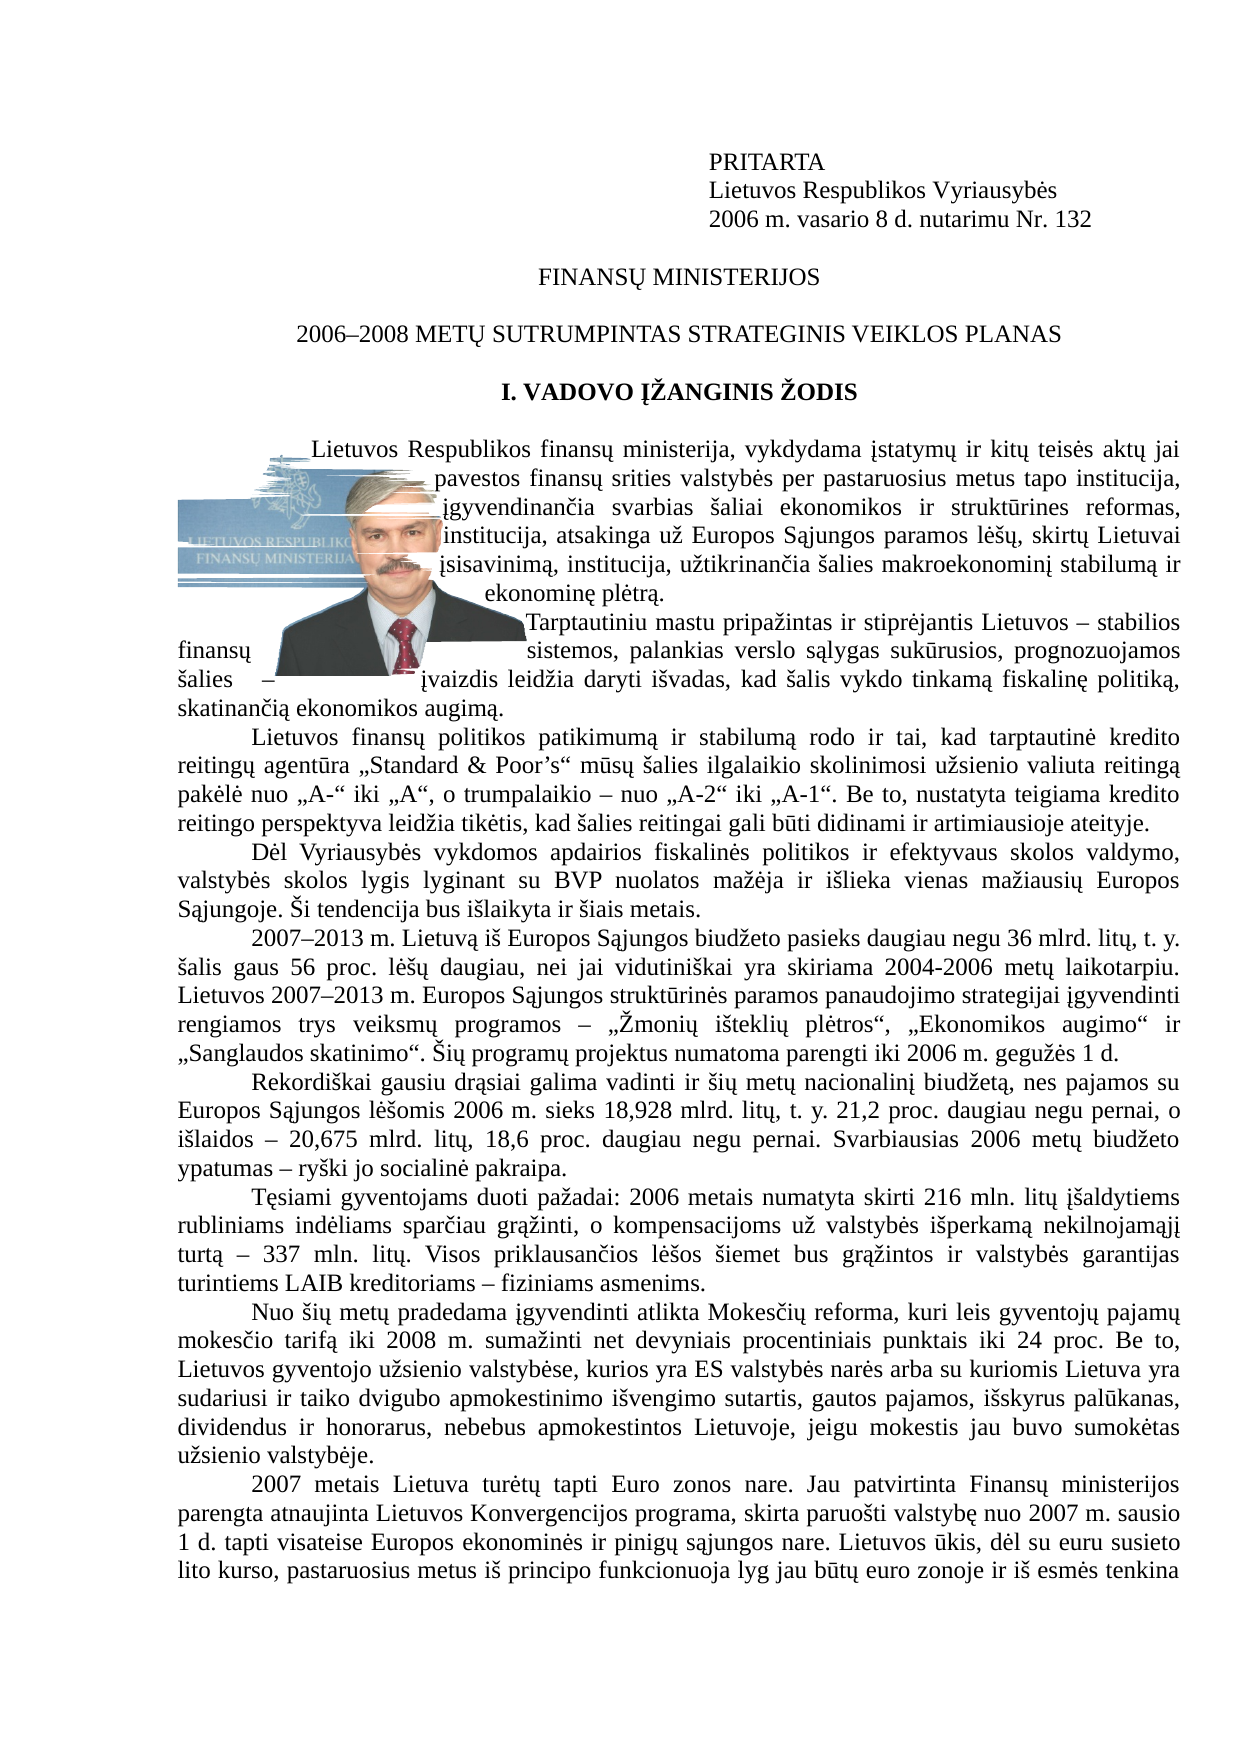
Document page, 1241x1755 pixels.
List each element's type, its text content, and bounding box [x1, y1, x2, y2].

text Lietuvos finansų politikos patikimumą ir stabilumą rodo ir tai, kad tarptautinė kredito reitingų agentūra „Standard & Poor’s“ mūsų šalies ilgalaikio skolinimosi užsienio valiuta reitingą pakėlė nuo „A-“ iki „A“, o trumpalaikio – nuo „A-2“ iki „A-1“. Be to, nustatyta teigiama kredito reitingo perspektyva leidžia tikėtis, kad šalies reitingai gali būti didinami ir artimiausioje ateityje. [177, 722, 1181, 837]
text 2006–2008 METŲ SUTRUMPINTAS STRATEGINIS VEIKLOS PLANAS [177, 319, 1181, 348]
text Dėl Vyriausybės vykdomos apdairios fiskalinės politikos ir efektyvaus skolos valdymo, valstybės skolos lygis lyginant su BVP nuolatos mažėja ir išlieka vienas mažiausių Europos Sąjungoje. Ši tendencija bus išlaikyta ir šiais metais. [177, 837, 1181, 923]
text Rekordiškai gausiu drąsiai galima vadinti ir šių metų nacionalinį biudžetą, nes pajamos su Europos Sąjungos lėšomis 2006 m. sieks 18,928 mlrd. litų, t. y. 21,2 proc. daugiau negu pernai, o išlaidos – 20,675 mlrd. litų, 18,6 proc. daugiau negu pernai. Svarbiausias 2006 metų biudžeto ypatumas – ryški jo socialinė pakraipa. [177, 1067, 1181, 1182]
text Tęsiami gyventojams duoti pažadai: 2006 metais numatyta skirti 216 mln. litų įšaldytiems rubliniams indėliams sparčiau grąžinti, o kompensacijoms už valstybės išperkamą nekilnojamąjį turtą – 337 mln. litų. Visos priklausančios lėšos šiemet bus grąžintos ir valstybės garantijas turintiems LAIB kreditoriams – fiziniams asmenims. [177, 1182, 1181, 1297]
text Nuo šių metų pradedama įgyvendinti atlikta Mokesčių reforma, kuri leis gyventojų pajamų mokesčio tarifą iki 2008 m. sumažinti net devyniais procentiniais punktais iki 24 proc. Be to, Lietuvos gyventojo užsienio valstybėse, kurios yra ES valstybės narės arba su kuriomis Lietuva yra sudariusi ir taiko dvigubo apmokestinimo išvengimo sutartis, gautos pajamos, išskyrus palūkanas, dividendus ir honorarus, nebebus apmokestintos Lietuvoje, jeigu mokestis jau buvo sumokėtas užsienio valstybėje. [177, 1297, 1181, 1469]
text FINANSŲ MINISTERIJOS [177, 262, 1181, 291]
text Lietuvos Respublikos finansų ministerija, vykdydama įstatymų ir kitų teisės aktų jai pavestos finansų srities valstybės per pastaruosius metus tapo institucija, įgyvendinančia svarbias šaliai ekonomikos ir struktūrines reformas, institucija, atsakinga už Europos Sąjungos paramos lėšų, skirtų Lietuvai įsisavinimą, institucija, užtikrinančia šalies makroekonominį stabilumą ir ekonominę plėtrą. [177, 434, 1181, 607]
text 2007–2013 m. Lietuvą iš Europos Sąjungos biudžeto pasieks daugiau negu 36 mlrd. litų, t. y. šalis gaus 56 proc. lėšų daugiau, nei jai vidutiniškai yra skiriama 2004-2006 metų laikotarpiu. Lietuvos 2007–2013 m. Europos Sąjungos struktūrinės paramos panaudojimo strategijai įgyvendinti rengiamos trys veiksmų programos – „Žmonių išteklių plėtros“, „Ekonomikos augimo“ ir „Sanglaudos skatinimo“. Šių programų projektus numatoma parengti iki 2006 m. gegužės 1 d. [177, 923, 1181, 1067]
text 2006 m. vasario 8 d. nutarimu Nr. 132 [177, 204, 1181, 233]
text Pritarta [177, 147, 1181, 176]
text Lietuvos Respublikos Vyriausybės [177, 176, 1181, 204]
text 2007 metais Lietuva turėtų tapti Euro zonos nare. Jau patvirtinta Finansų ministerijos parengta atnaujinta Lietuvos Konvergencijos programa, skirta paruošti valstybę nuo 2007 m. sausio 1 d. tapti visateise Europos ekonominės ir pinigų sąjungos nare. Lietuvos ūkis, dėl su euru susieto lito kurso, pastaruosius metus iš principo funkcionuoja lyg jau būtų euro zonoje ir iš esmės tenkina [177, 1469, 1181, 1584]
text I. Vadovo ĮŽANGINIS ŽODIS [177, 377, 1181, 406]
text Tarptautiniu mastu pripažintas ir stiprėjantis Lietuvos – stabilios finansų sistemos, palankias verslo sąlygas sukūrusios, prognozuojamos šalies – įvaizdis leidžia daryti išvadas, kad šalis vykdo tinkamą fiskalinę politiką, skatinančią ekonomikos augimą. [177, 607, 1181, 722]
